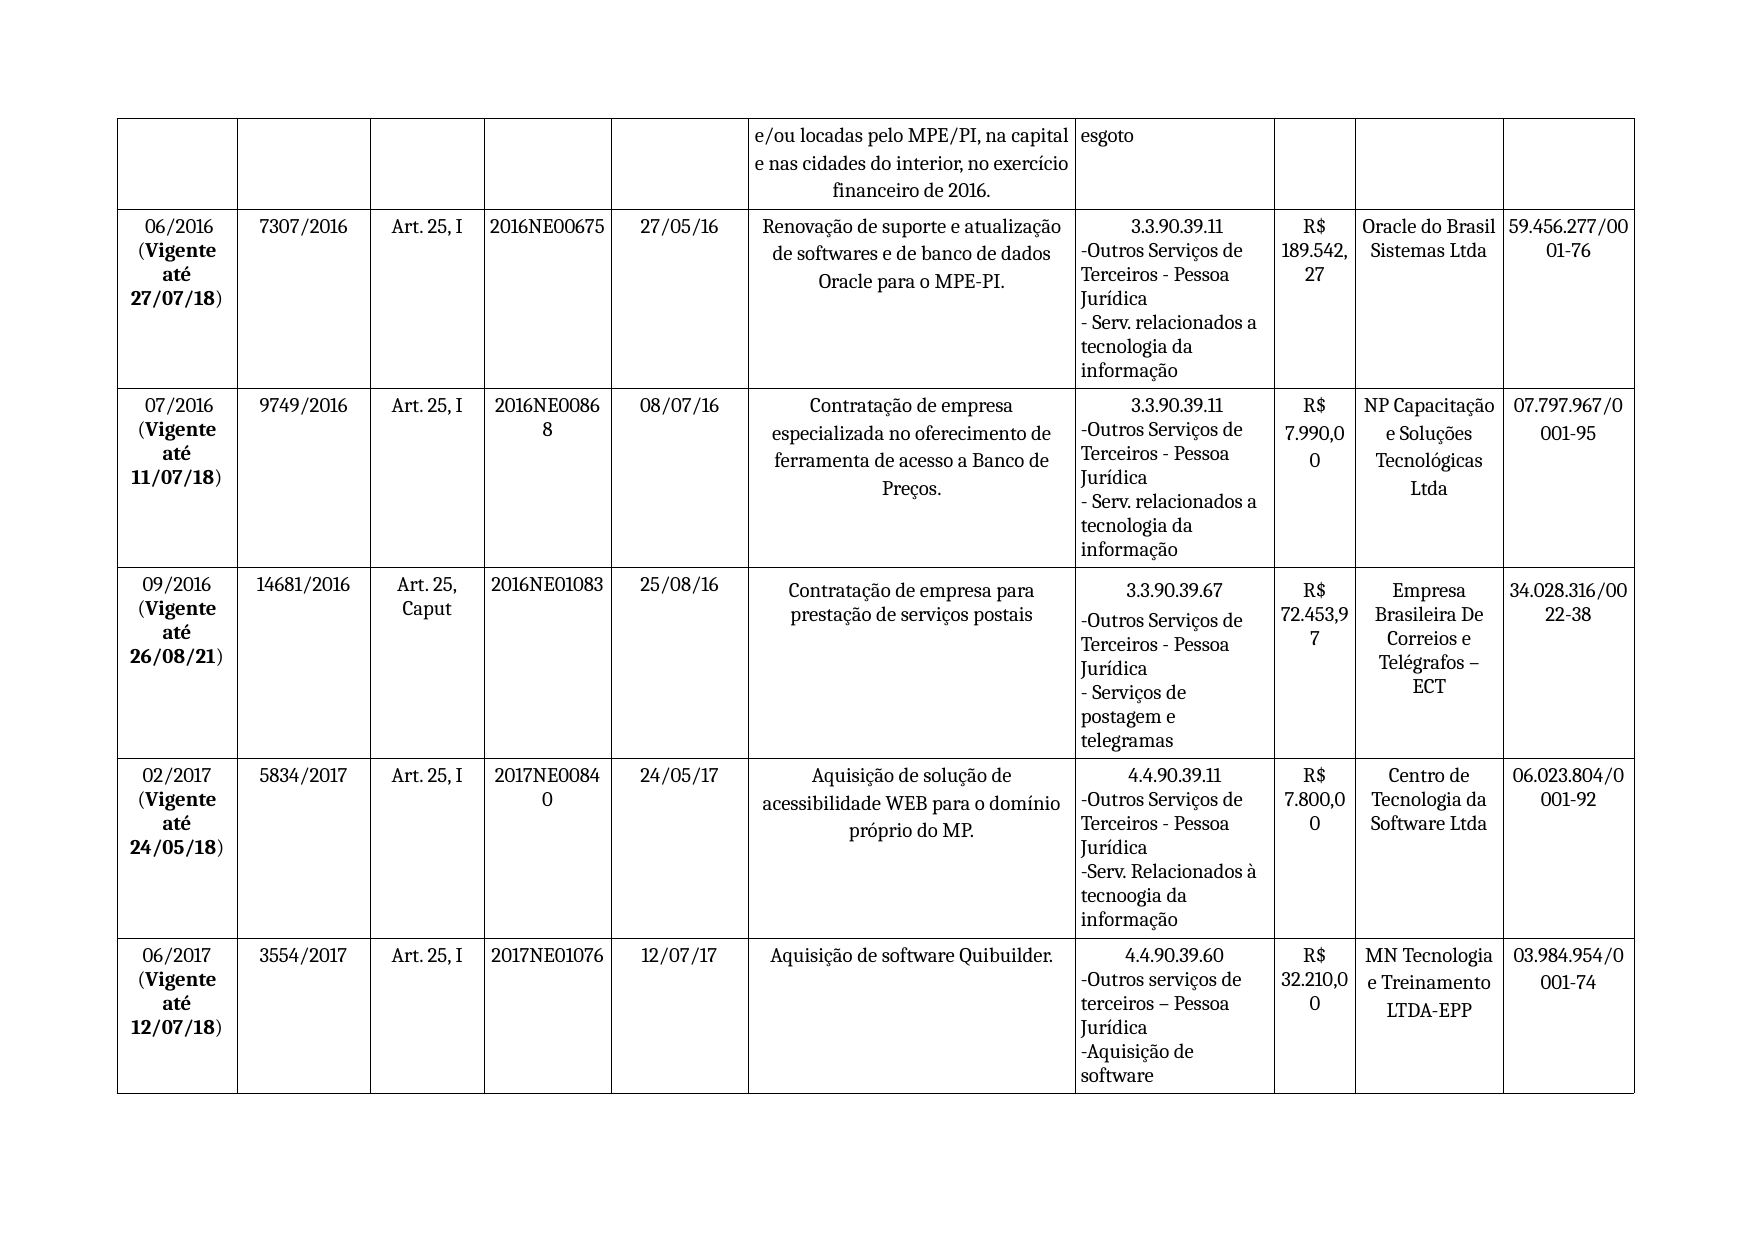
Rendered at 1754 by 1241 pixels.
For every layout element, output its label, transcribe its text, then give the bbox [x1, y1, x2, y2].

table_cell Aquisição de solução de acessibilidade WEB para o domínio próprio do MP. [749, 759, 1075, 938]
table_cell 08/07/16 [612, 389, 748, 567]
table_cell Art. 25, I [371, 389, 484, 567]
table_cell 3.3.90.39.67 -Outros Serviços de Terceiros - Pessoa Jurídica - Serviços de postagem e telegramas [1076, 568, 1274, 758]
table_cell Empresa Brasileira De Correios e Telégrafos – ECT [1356, 568, 1503, 758]
table_cell [371, 119, 484, 209]
table_cell 24/05/17 [612, 759, 748, 938]
table_cell NP Capacitação e Soluções Tecnológicas Ltda [1356, 389, 1503, 567]
table_cell 14681/2016 [238, 568, 370, 758]
table_cell 07.797.967/0001-95 [1504, 389, 1634, 567]
table_cell Aquisição de software Quibuilder. [749, 939, 1075, 1093]
table_cell Art. 25, I [371, 210, 484, 388]
table_cell Contratação de empresa especializada no oferecimento de ferramenta de acesso a Banco de Preços. [749, 389, 1075, 567]
table_cell [1275, 119, 1355, 209]
table_cell Centro de Tecnologia da Software Ltda [1356, 759, 1503, 938]
table_cell esgoto [1076, 119, 1274, 209]
table_cell 06/2017 (Vigente até 12/07/18) [118, 939, 237, 1093]
table_cell 27/05/16 [612, 210, 748, 388]
table_cell 2017NE00840 [485, 759, 611, 938]
table_cell [118, 119, 237, 209]
table_cell [1504, 119, 1634, 209]
table_cell Renovação de suporte e atualização de softwares e de banco de dados Oracle para o MPE-PI. [749, 210, 1075, 388]
table_cell Contratação de empresa para prestação de serviços postais [749, 568, 1075, 758]
table_cell [1356, 119, 1503, 209]
table_cell Oracle do Brasil Sistemas Ltda [1356, 210, 1503, 388]
table_cell 07/2016 (Vigente até 11/07/18) [118, 389, 237, 567]
table_cell 06/2016 (Vigente até 27/07/18) [118, 210, 237, 388]
table_cell MN Tecnologia e Treinamento LTDA-EPP [1356, 939, 1503, 1093]
table_cell 06.023.804/0001-92 [1504, 759, 1634, 938]
table_cell 9749/2016 [238, 389, 370, 567]
table_cell 03.984.954/0001-74 [1504, 939, 1634, 1093]
table_cell 3.3.90.39.11 -Outros Serviços de Terceiros - Pessoa Jurídica - Serv. relacionados a tecnologia da informação [1076, 389, 1274, 567]
table_cell R$ 72.453,97 [1275, 568, 1355, 758]
table_cell R$ 32.210,00 [1275, 939, 1355, 1093]
table_cell R$ 7.990,00 [1275, 389, 1355, 567]
table_cell e/ou locadas pelo MPE/PI, na capital e nas cidades do interior, no exercício financeiro de 2016. [749, 119, 1075, 209]
table_cell Art. 25, Caput [371, 568, 484, 758]
table_cell 5834/2017 [238, 759, 370, 938]
table_cell R$ 7.800,00 [1275, 759, 1355, 938]
table_cell 2016NE01083 [485, 568, 611, 758]
table_cell 12/07/17 [612, 939, 748, 1093]
table_cell 4.4.90.39.11 -Outros Serviços de Terceiros - Pessoa Jurídica -Serv. Relacionados à tecnoogia da informação [1076, 759, 1274, 938]
table_cell 3.3.90.39.11 -Outros Serviços de Terceiros - Pessoa Jurídica - Serv. relacionados a tecnologia da informação [1076, 210, 1274, 388]
table_cell 2016NE00868 [485, 389, 611, 567]
table_cell 2017NE01076 [485, 939, 611, 1093]
table_cell 34.028.316/0022-38 [1504, 568, 1634, 758]
table_cell [485, 119, 611, 209]
table_cell Art. 25, I [371, 939, 484, 1093]
table_cell [238, 119, 370, 209]
table_cell 2016NE00675 [485, 210, 611, 388]
table_cell 4.4.90.39.60 -Outros serviços de terceiros – Pessoa Jurídica -Aquisição de software [1076, 939, 1274, 1093]
table_cell 7307/2016 [238, 210, 370, 388]
table_cell 02/2017 (Vigente até 24/05/18) [118, 759, 237, 938]
table_cell R$ 189.542,27 [1275, 210, 1355, 388]
table_cell 59.456.277/0001-76 [1504, 210, 1634, 388]
table_cell [612, 119, 748, 209]
table_cell 25/08/16 [612, 568, 748, 758]
table_cell Art. 25, I [371, 759, 484, 938]
table_cell 09/2016 (Vigente até 26/08/21) [118, 568, 237, 758]
table_cell 3554/2017 [238, 939, 370, 1093]
